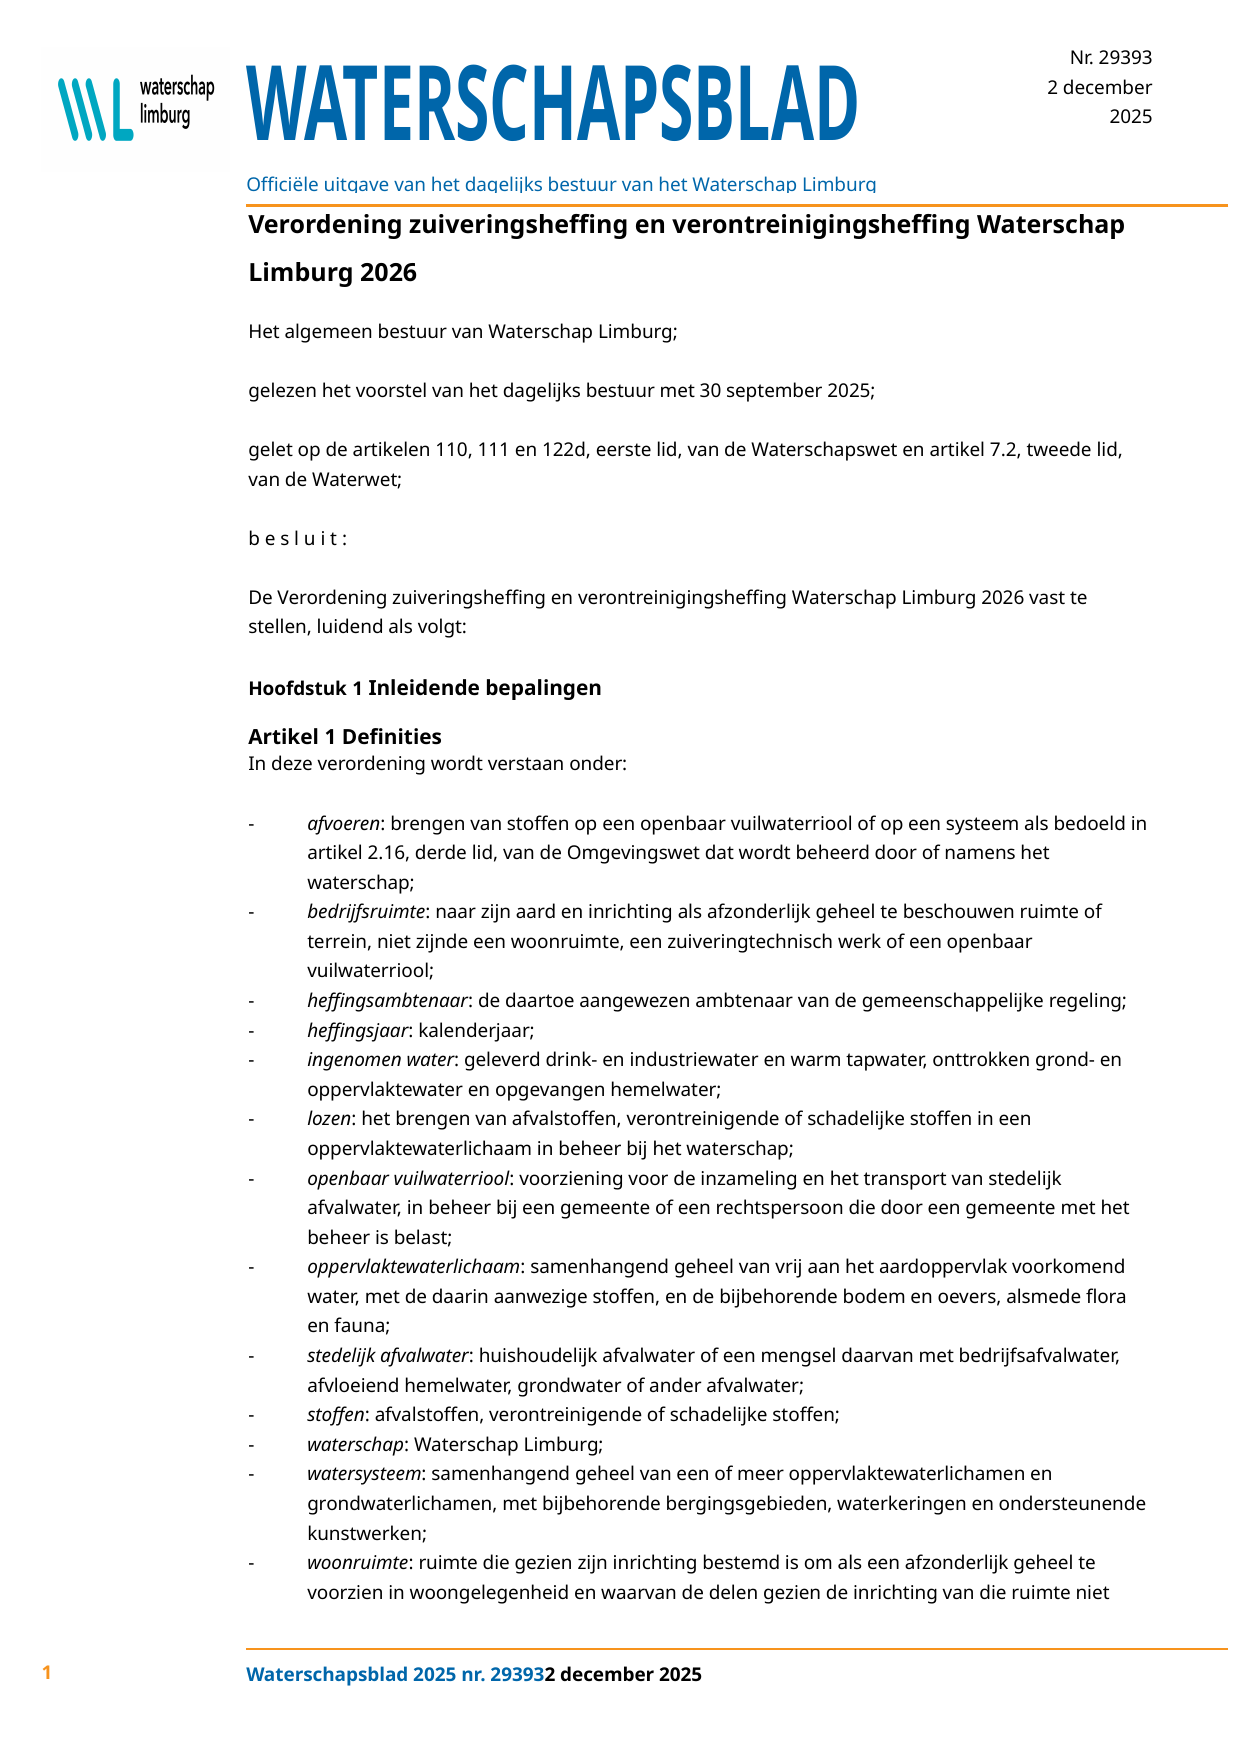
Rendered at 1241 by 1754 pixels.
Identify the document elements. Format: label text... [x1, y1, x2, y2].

list waterschap: Waterschap Limburg; [248, 1431, 1152, 1457]
text gelezen het voorstel van het dagelijks bestuur met 30 september 2025; [248, 377, 1152, 403]
list bedrijfsruimte: naar zijn aard en inrichting als afzonderlijk geheel te beschouwen ruimte of terrein, niet zijnde een woonruimte, een zuiveringtechnisch werk of een openbaar vuilwaterriool; [248, 898, 1152, 983]
list stedelijk afvalwater: huishoudelijk afvalwater of een mengsel daarvan met bedrijfsafvalwater, afvloeiend hemelwater, grondwater of ander afvalwater; [248, 1342, 1152, 1398]
picture [41, 47, 231, 172]
list oppervlaktewaterlichaam: samenhangend geheel van vrij aan het aardoppervlak voorkomend water, met de daarin aanwezige stoffen, en de bijbehorende bodem en oevers, alsmede flora en fauna; [248, 1253, 1152, 1338]
list openbaar vuilwaterriool: voorziening voor de inzameling en het transport van stedelijk afvalwater, in beheer bij een gemeente of een rechtspersoon die door een gemeente met het beheer is belast; [248, 1165, 1152, 1250]
text gelet op de artikelen 110, 111 en 122d, eerste lid, van de Waterschapswet en artikel 7.2, tweede lid, van de Waterwet; [248, 436, 1152, 492]
list watersysteem: samenhangend geheel van een of meer oppervlaktewaterlichamen en grondwaterlichamen, met bijbehorende bergingsgebieden, waterkeringen en ondersteunende kunstwerken; [248, 1461, 1152, 1546]
list lozen: het brengen van afvalstoffen, verontreinigende of schadelijke stoffen in een oppervlaktewaterlichaam in beheer bij het waterschap; [248, 1106, 1152, 1161]
text Hoofdstuk 1 Inleidende bepalingen [248, 673, 1152, 701]
text Het algemeen bestuur van Waterschap Limburg; [248, 318, 1152, 344]
list ingenomen water: geleverd drink- en industriewater en warm tapwater, onttrokken grond- en oppervlaktewater en opgevangen hemelwater; [248, 1046, 1152, 1102]
list stoffen: afvalstoffen, verontreinigende of schadelijke stoffen; [248, 1401, 1152, 1427]
text Artikel 1 Definities [248, 722, 1152, 751]
text b e s l u i t : [248, 525, 1152, 551]
list heffingsjaar: kalenderjaar; [248, 1017, 1152, 1043]
list afvoeren: brengen van stoffen op een openbaar vuilwaterriool of op een systeem als bedoeld in artikel 2.16, derde lid, van de Omgevingswet dat wordt beheerd door of namens het waterschap; [248, 810, 1152, 895]
text In deze verordening wordt verstaan onder: [248, 751, 1152, 776]
list woonruimte: ruimte die gezien zijn inrichting bestemd is om als een afzonderlijk geheel te voorzien in woongelegenheid en waarvan de delen gezien de inrichting van die ruimte niet [248, 1549, 1152, 1605]
list heffingsambtenaar: de daartoe aangewezen ambtenaar van de gemeenschappelijke regeling; [248, 987, 1152, 1013]
text De Verordening zuiveringsheffing en verontreinigingsheffing Waterschap Limburg 2026 vast te stellen, luidend als volgt: [248, 584, 1152, 639]
text Verordening zuiveringsheffing en verontreinigingsheffing Waterschap Limburg 2026 [248, 207, 1152, 288]
